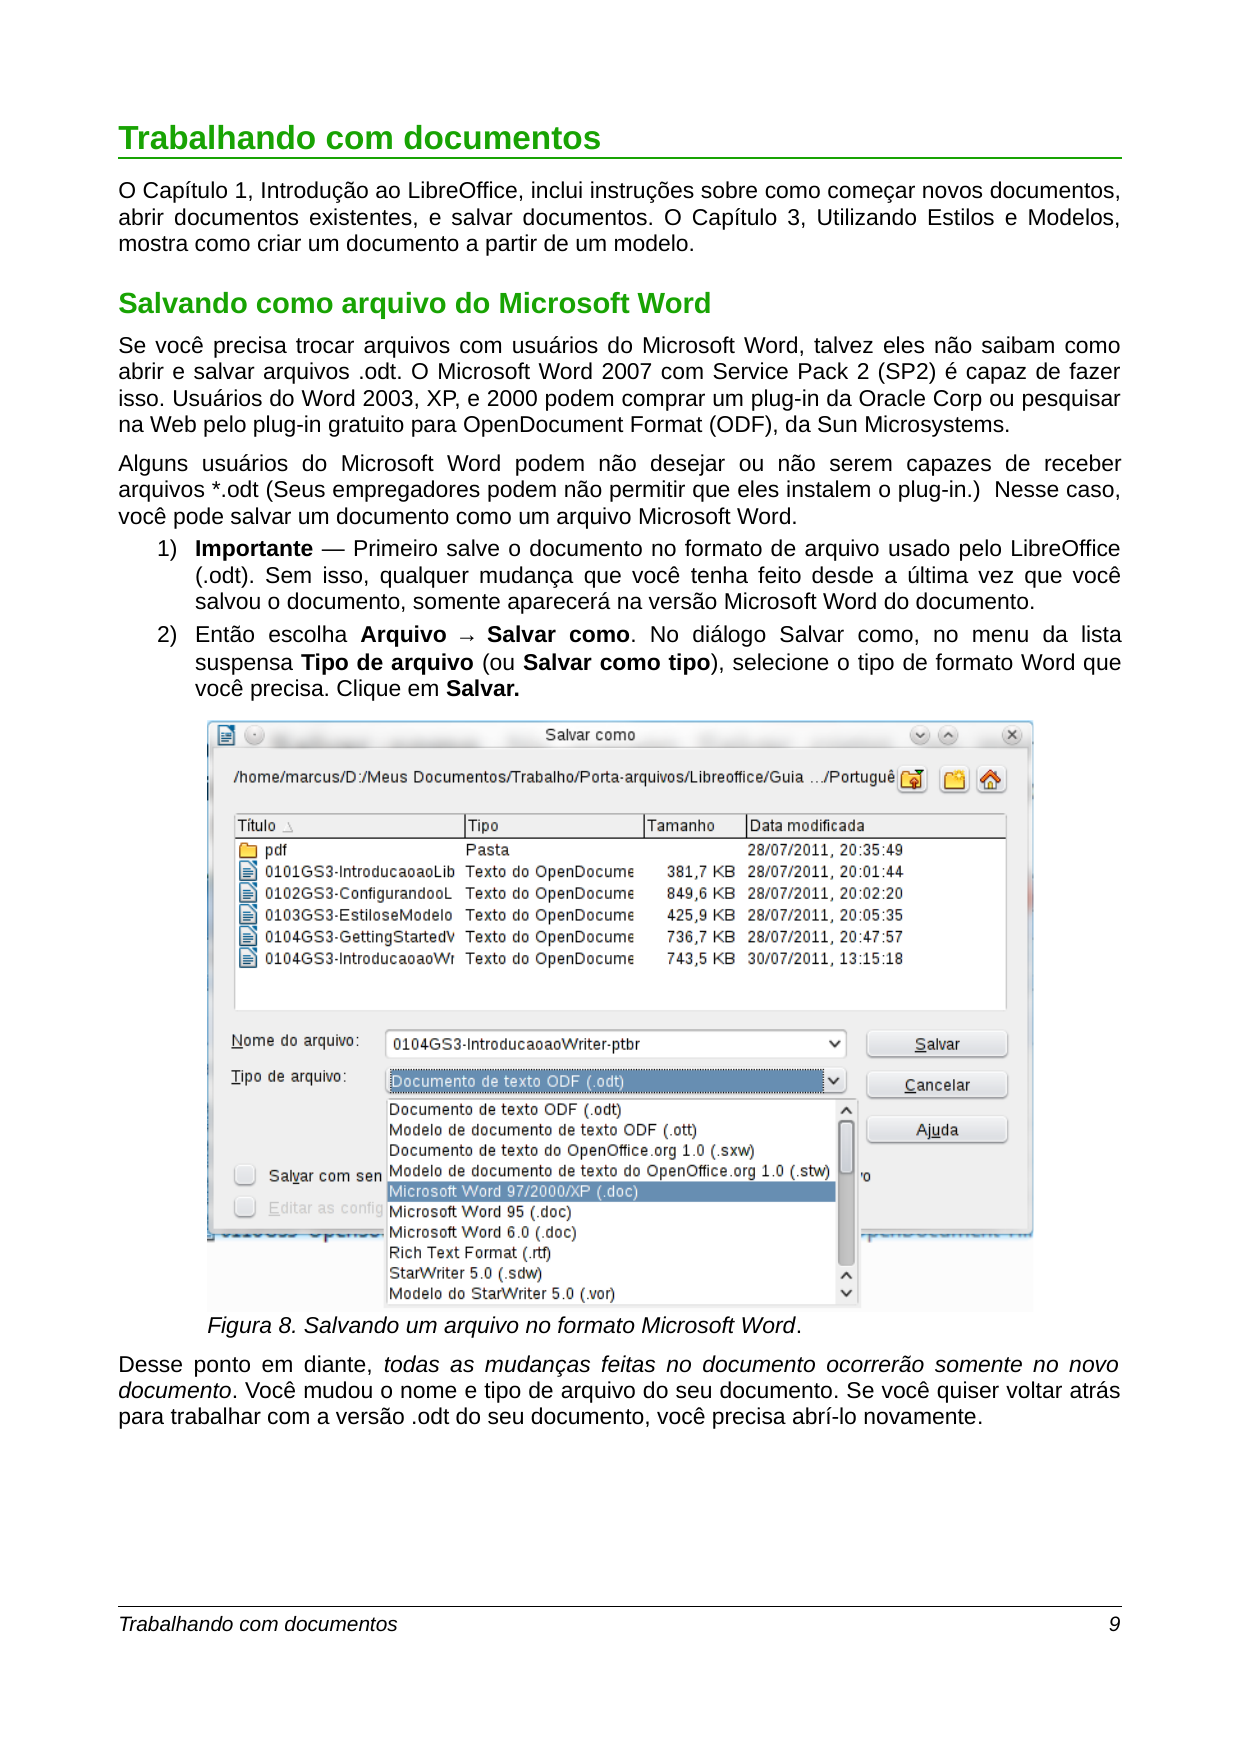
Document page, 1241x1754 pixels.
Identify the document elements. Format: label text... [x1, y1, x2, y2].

text Desse ponto em diante, todas as mudanças feitas no documento ocorrerão somente no novo documento. Você mudou o nome e tipo de arquivo do seu documento. Se você quiser voltar atrás para trabalhar com a versão .odt do seu documento, você precisa abrí-lo novamente. [118, 1351, 1122, 1430]
subtitle Trabalhando com documentos [118, 118, 1122, 157]
list O Capítulo 1, Introdução ao LibreOffice, inclui instruções sobre como começar novos documentos, abrir documentos existentes, e salvar documentos. O Capítulo 3, Utilizando Estilos e Modelos, mostra como criar um documento a partir de um modelo. [118, 177, 1122, 257]
subtitle Salvando como arquivo do Microsoft Word [118, 286, 1122, 319]
list Então escolha Arquivo → Salvar como. No diálogo Salvar como, no menu da lista suspensa Tipo de arquivo (ou Salvar como tipo), selecione o tipo de formato Word que você precisa. Clique em Salvar. [177, 621, 1122, 702]
list Alguns usuários do Microsoft Word podem não desejar ou não serem capazes de receber arquivos *.odt (Seus empregadores podem não permitir que eles instalem o plug-in.) Nesse caso, você pode salvar um documento como um arquivo Microsoft Word. [118, 450, 1122, 529]
text Se você precisa trocar arquivos com usuários do Microsoft Word, talvez eles não saibam como abrir e salvar arquivos .odt. O Microsoft Word 2007 com Service Pack 2 (SP2) é capaz de fazer isso. Usuários do Word 2003, XP, e 2000 podem comprar um plug-in da Oracle Corp ou pesquisar na Web pelo plug-in gratuito para OpenDocument Format (ODF), da Sun Microsystems. [118, 332, 1122, 437]
list Importante — Primeiro salve o documento no formato de arquivo usado pelo LibreOffice (.odt). Sem isso, qualquer mudança que você tenha feito desde a última vez que você salvou o documento, somente aparecerá na versão Microsoft Word do documento. [177, 535, 1122, 614]
picture [207, 720, 1034, 1312]
text Figura 8. Salvando um arquivo no formato Microsoft Word. [207, 1312, 1033, 1338]
